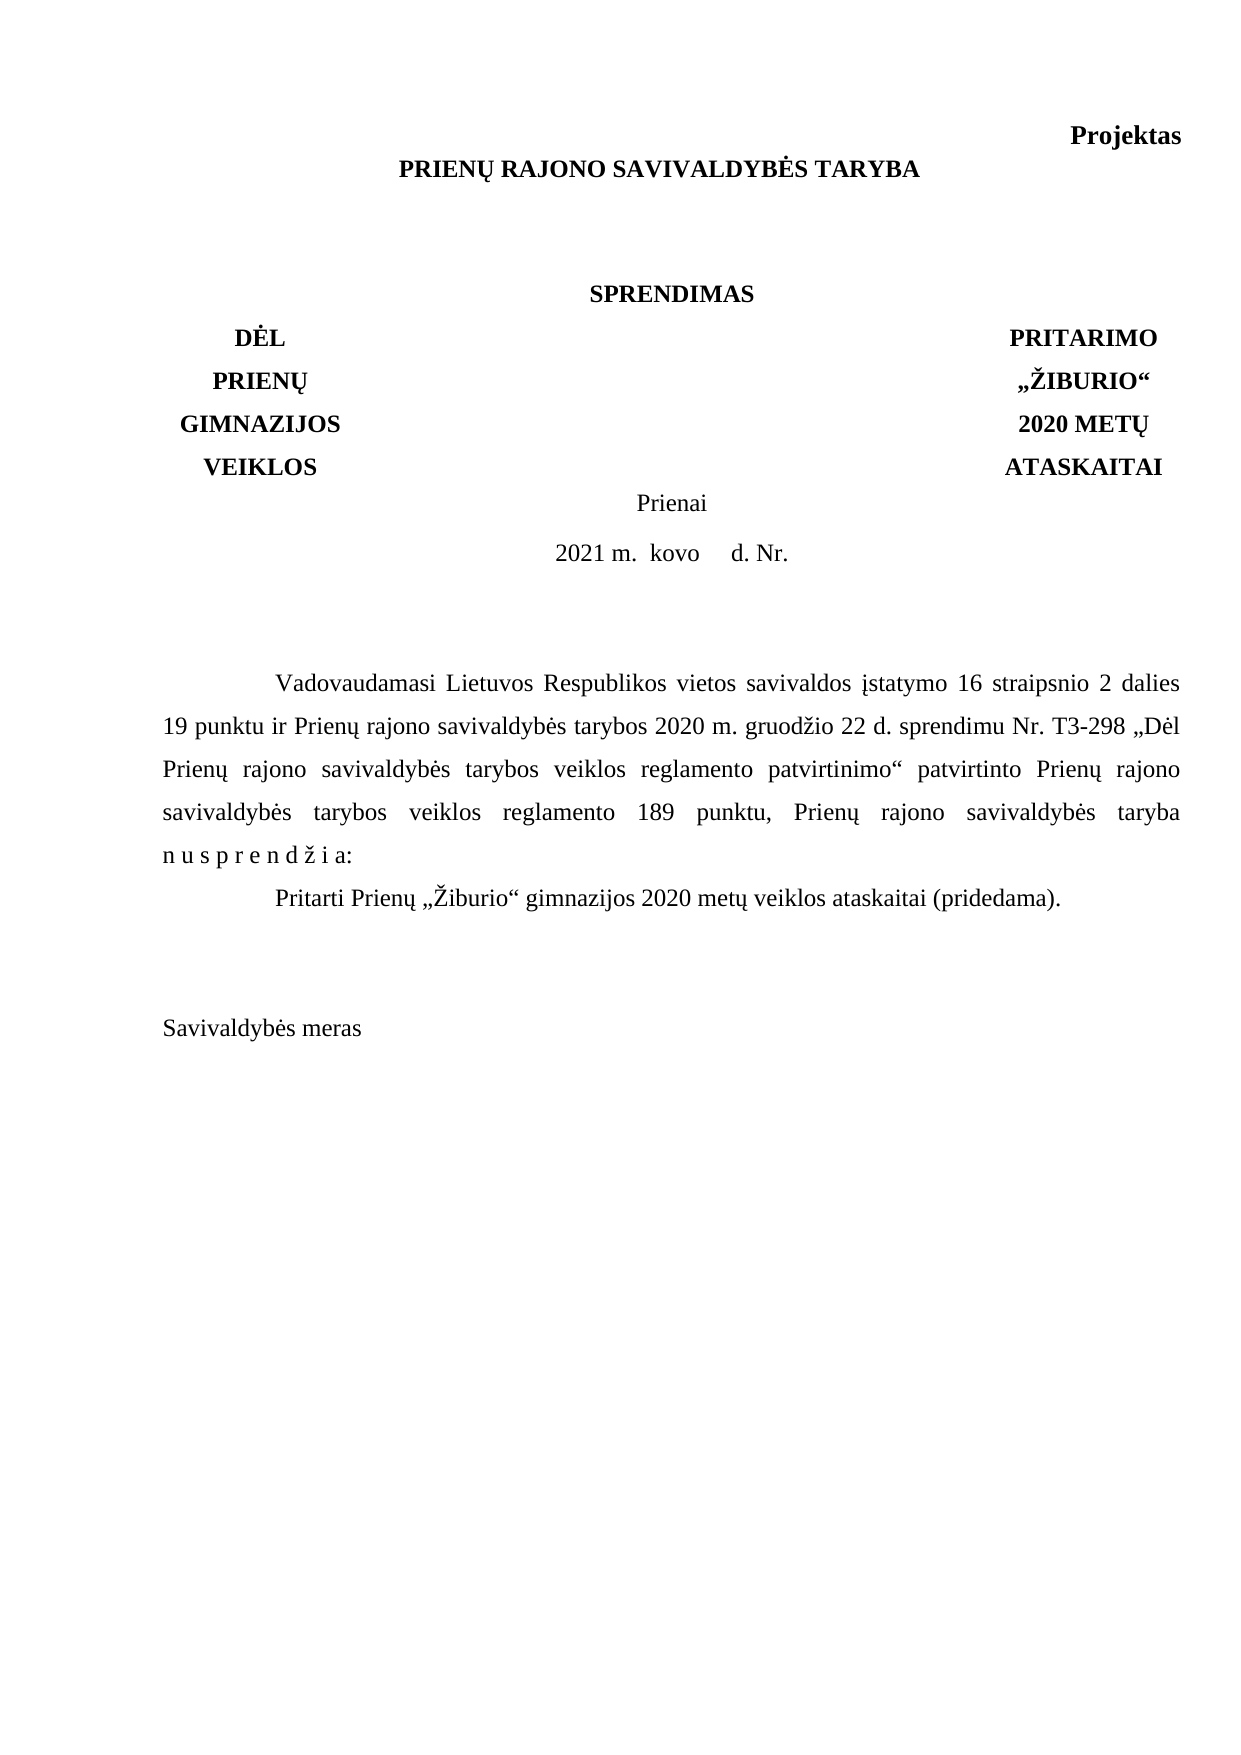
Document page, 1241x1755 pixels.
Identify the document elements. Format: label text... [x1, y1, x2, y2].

text [377, 325, 967, 488]
text [330, 182, 989, 216]
text 2021 m. kovo d. Nr. [162, 538, 1181, 567]
text Savivaldybės meras [162, 1013, 1181, 1041]
text SPRENDIMAS [162, 279, 1181, 308]
text Prienai [377, 488, 967, 517]
text DĖL PRITARIMO PRIENŲ „ŽIBURIO“ GIMNAZIJOS 2020 METŲ VEIKLOS ATASKAITAI [162, 323, 1181, 481]
text Vadovaudamasi Lietuvos Respublikos vietos savivaldos įstatymo 16 straipsnio 2 dalies 19 punktu ir Prienų rajono savivaldybės tarybos 2020 m. gruodžio 22 d. sprendimu Nr. T3-298 „Dėl Prienų rajono savivaldybės tarybos veiklos reglamento patvirtinimo“ patvirtinto Prienų rajono savivaldybės tarybos veiklos reglamento 189 punktu, Prienų rajono savivaldybės taryba n u s p r e n d ž i a: [162, 668, 1181, 869]
text PRIENŲ RAJONO SAVIVALDYBĖS TARYBA [330, 154, 989, 182]
text Pritarti Prienų „Žiburio“ gimnazijos 2020 metų veiklos ataskaitai (pridedama). [162, 883, 1181, 912]
text Projektas [162, 119, 1181, 154]
